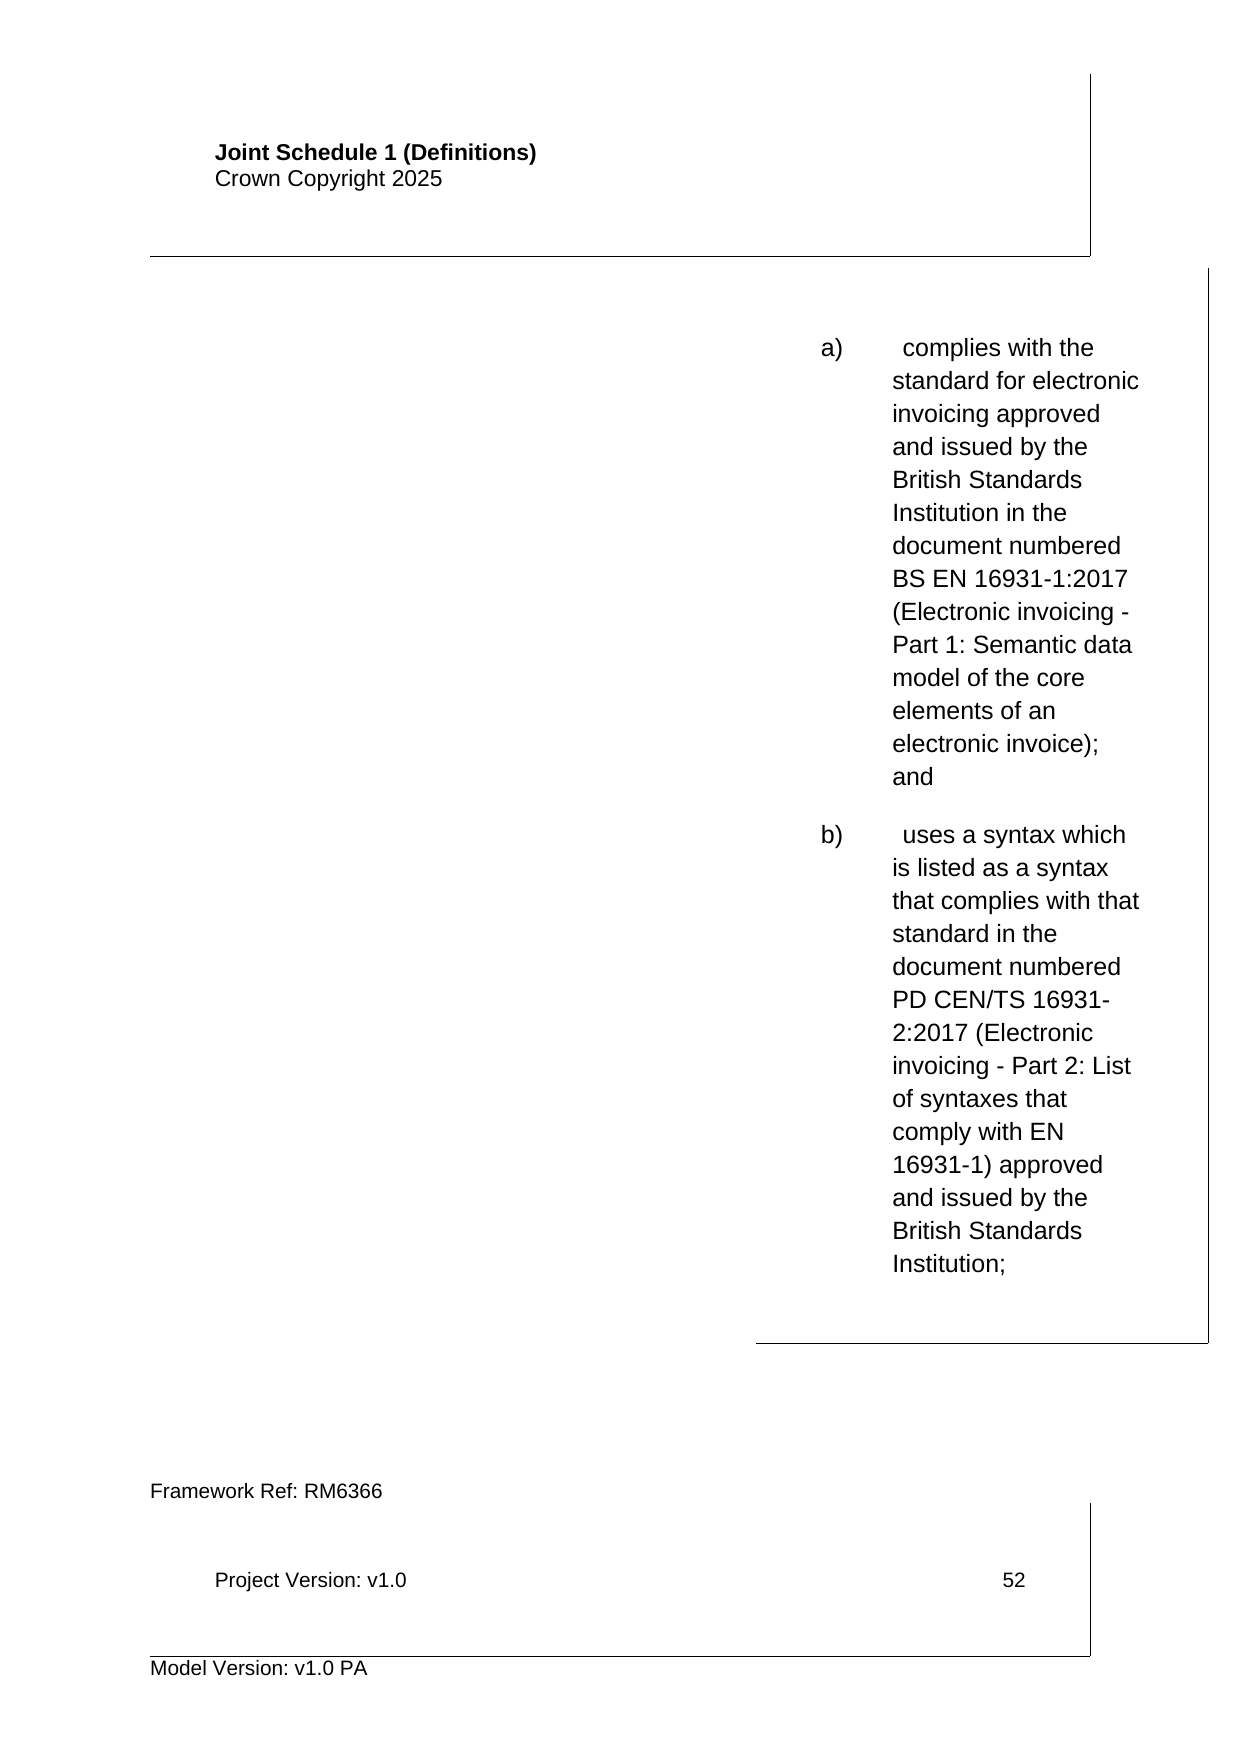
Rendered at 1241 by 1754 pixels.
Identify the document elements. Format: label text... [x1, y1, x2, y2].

table_cell [268, 256, 738, 1359]
table_cell in relation to an electronic invoice means a form that: complies with the standard for electronic invoicing approved and issued by the British Standards Institution in the document numbered BS EN 16931-1:2017 (Electronic invoicing - Part 1: Semantic data model of the core elements of an electronic invoice); and uses a syntax which is listed as a syntax that complies with that standard in the document numbered PD CEN/TS 16931-2:2017 (Electronic invoicing - Part 2: List of syntaxes that comply with EN 16931-1) approved and issued by the British Standards Institution; [738, 256, 1208, 1359]
